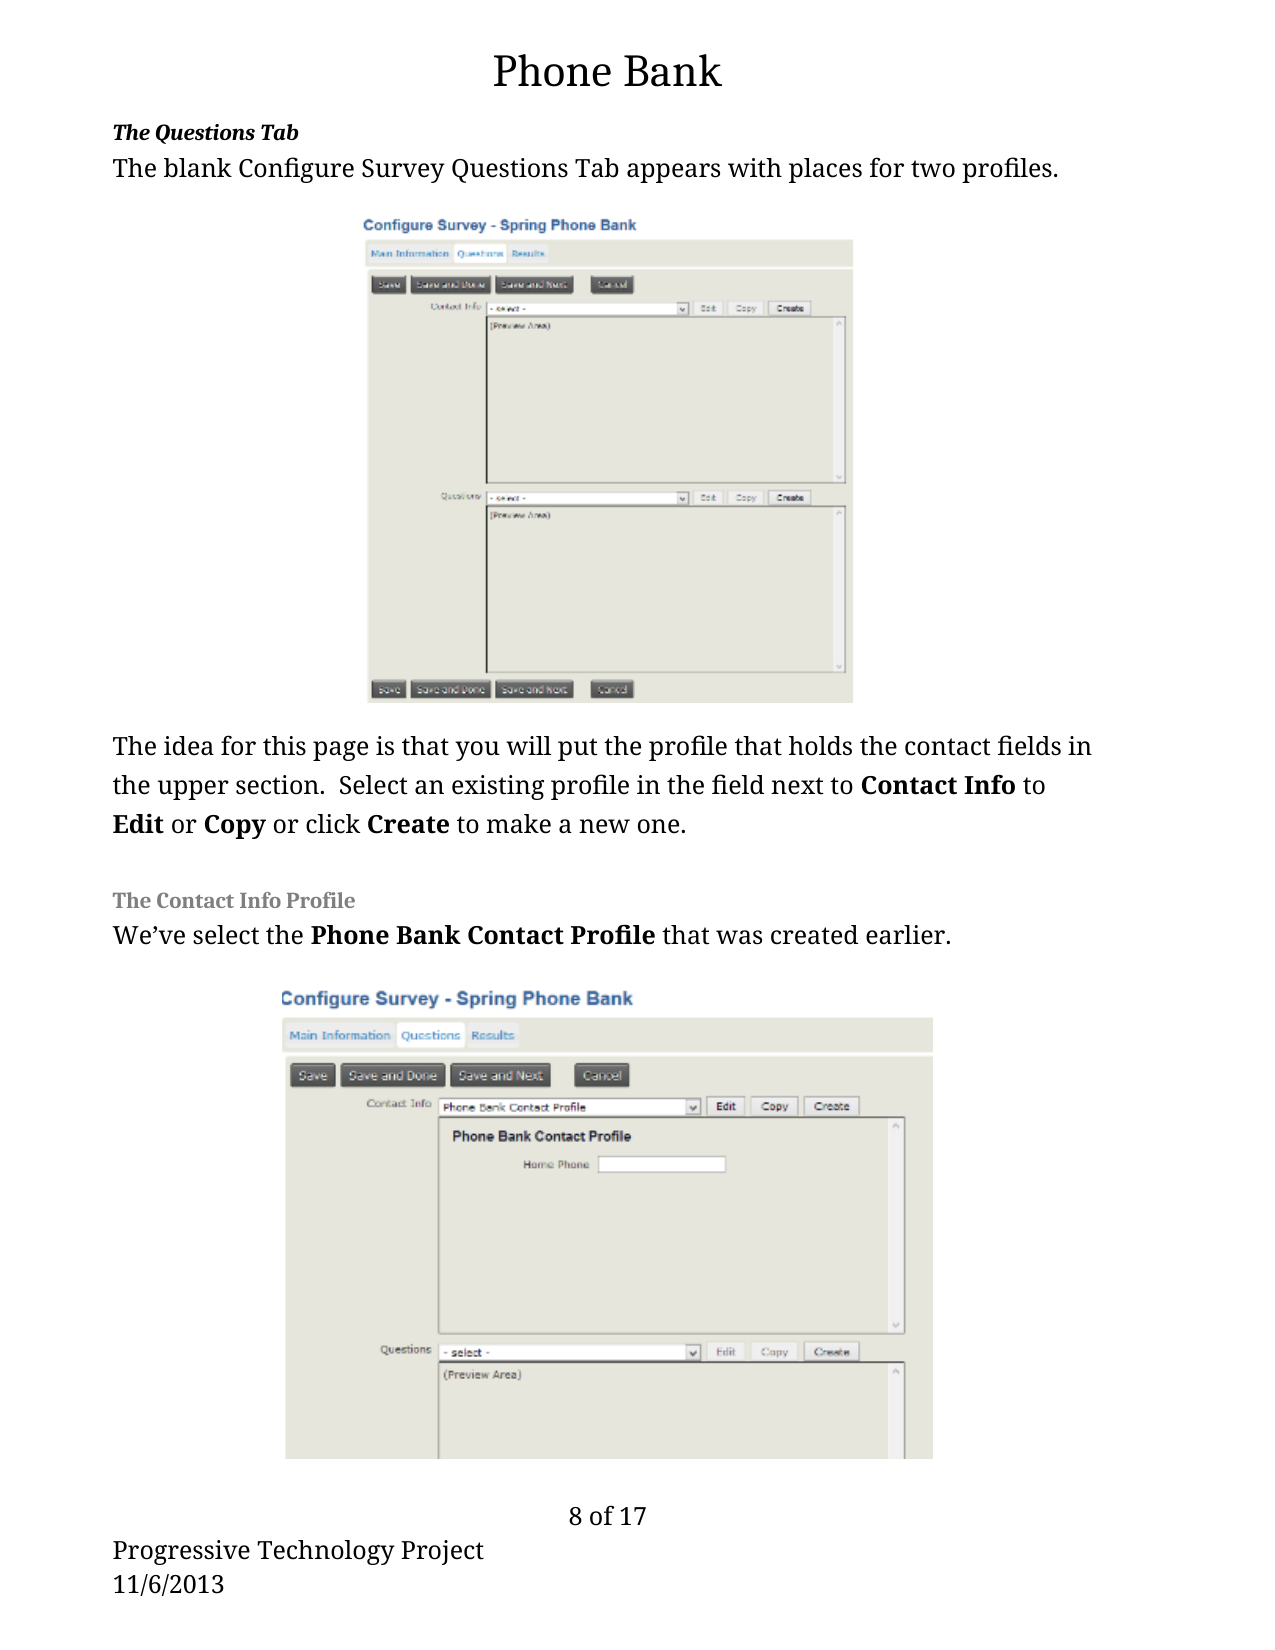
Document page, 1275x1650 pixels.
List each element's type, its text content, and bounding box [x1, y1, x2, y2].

text We’ve select the Phone Bank Contact Profile that was created earlier. [112, 918, 1102, 952]
subtitle The Questions Tab [112, 120, 1102, 146]
text The idea for this page is that you will put the profile that holds the contact fields in the upper section. Select an existing profile in the field next to Contact Info to Edit or Copy or click Create to make a new one. [112, 728, 1102, 841]
subtitle The Contact Info Profile [112, 888, 1102, 914]
text The blank Configure Survey Questions Tab appears with places for two profiles. [112, 150, 1102, 184]
